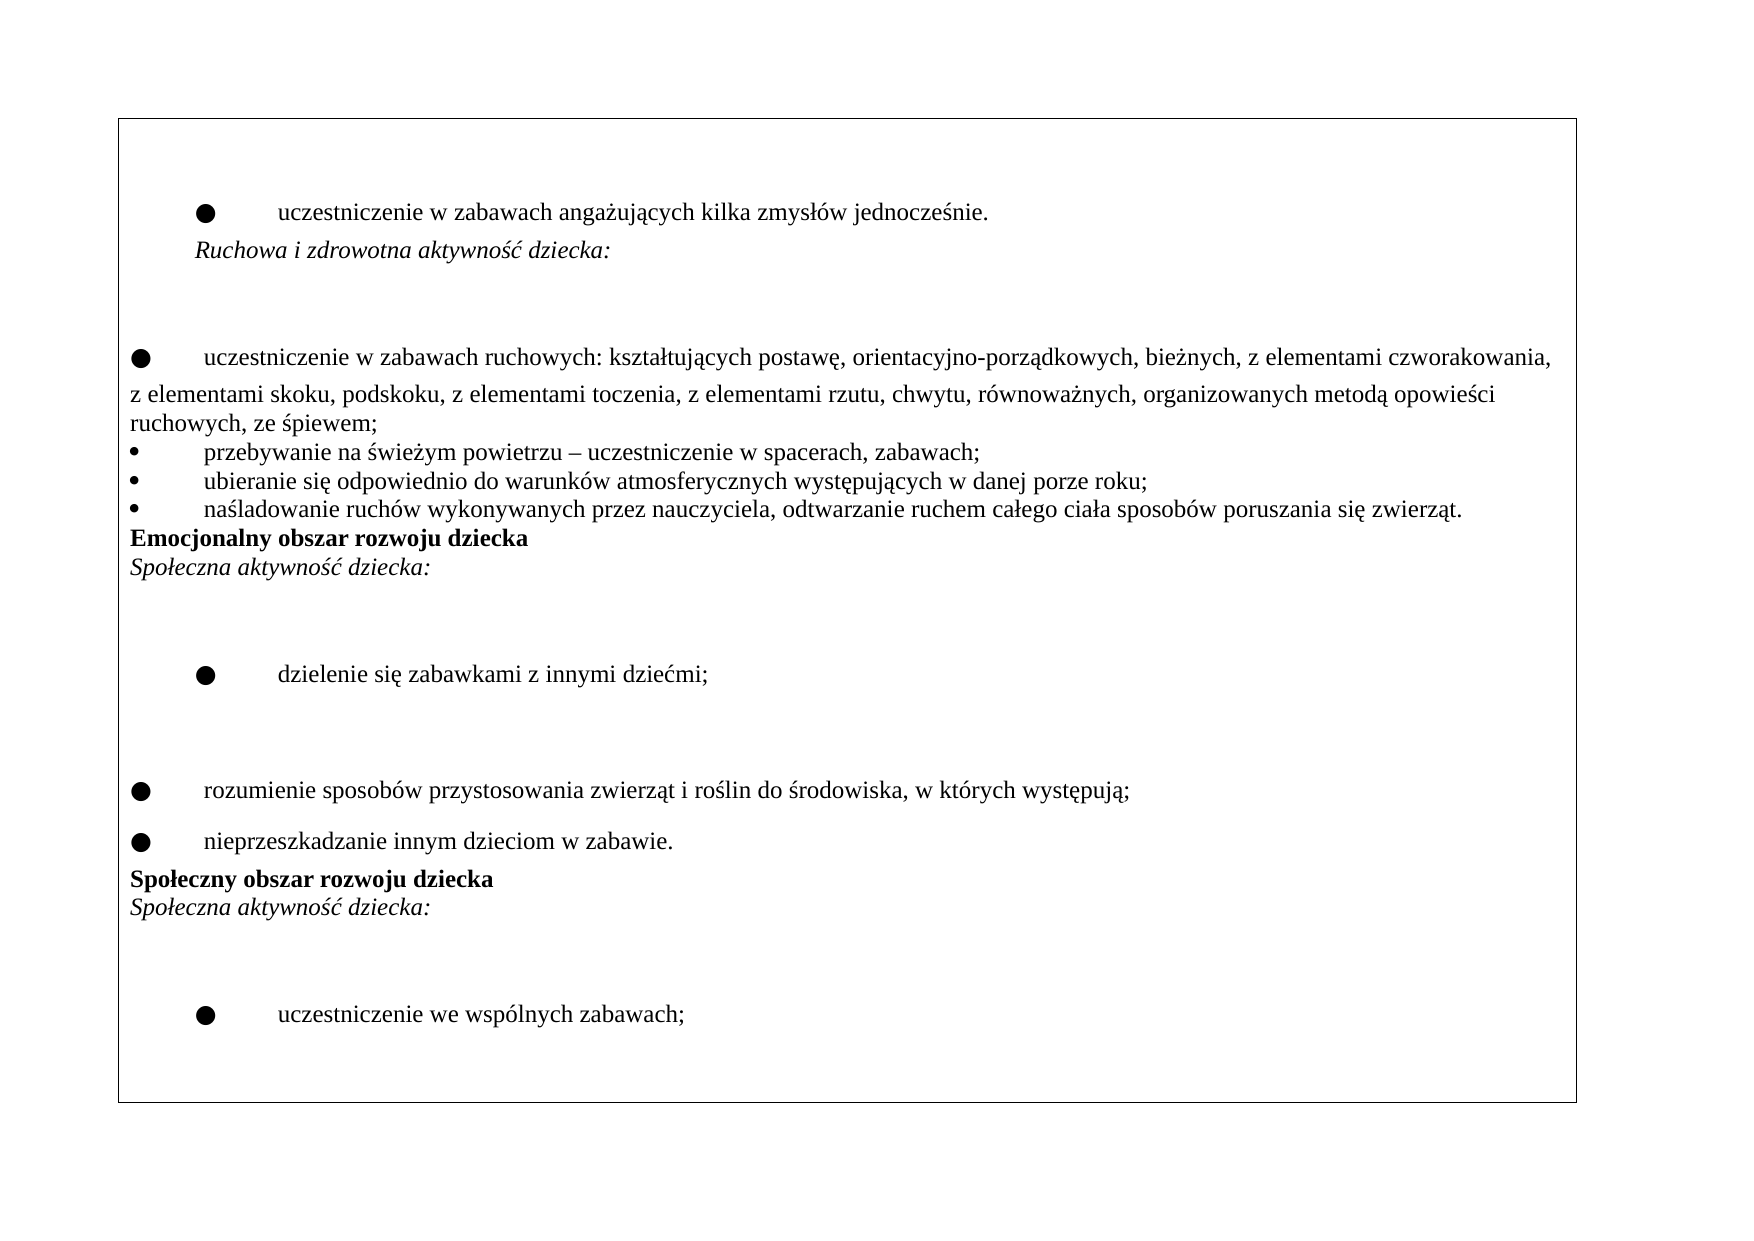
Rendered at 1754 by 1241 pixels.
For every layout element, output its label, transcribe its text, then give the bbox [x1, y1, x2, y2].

table_cell Treści programowe: Fizyczny obszar rozwoju dziecka Społeczna aktywność dziecka: korzystanie z własnych zmysłów: rozpoznawanie smaku, zapachu, słyszanych dźwięków, rozpoznawanie za pomocą wzroku, dotyku; zakładanie ubrań, butów; spożywanie posiłków – prawidłowe posługiwanie się łyżką, widelcem; odkładanie prac na półki indywidualne; udział w porządkowaniu sali po skończonej zabawie. Językowa aktywność dziecka: rozwijanie sprawności całego ciała (w toku wykonywania czynności samoobsługowych, zabaw ruchowych); nabywanie sprawności manualnej (poprzez wykonywanie czynności wymagających zaangażowania mięśni dłoni, np. lepienie prostych kształtów z plasteliny, zgniatanie i zaginanie papieru). Artystyczna aktywność dziecka: uczestniczenie w zabawach rytmicznych i ruchowych; rytmiczne poruszanie się przy muzyce; uczestniczenie w zabawach angażujących kilka zmysłów jednocześnie. Ruchowa i zdrowotna aktywność dziecka: uczestniczenie w zabawach ruchowych: kształtujących postawę, orientacyjno-porządkowych, bieżnych, z elementami czworakowania, z elementami skoku, podskoku, z elementami toczenia, z elementami rzutu, chwytu, równoważnych, organizowanych metodą opowieści ruchowych, ze śpiewem; przebywanie na świeżym powietrzu – uczestniczenie w spacerach, zabawach; ubieranie się odpowiednio do warunków atmosferycznych występujących w danej porze roku; naśladowanie ruchów wykonywanych przez nauczyciela, odtwarzanie ruchem całego ciała sposobów poruszania się zwierząt. Emocjonalny obszar rozwoju dziecka Społeczna aktywność dziecka: dzielenie się zabawkami z innymi dziećmi; rozumienie sposobów przystosowania zwierząt i roślin do środowiska, w których występują; nieprzeszkadzanie innym dzieciom w zabawie. Społeczny obszar rozwoju dziecka Społeczna aktywność dziecka: uczestniczenie we wspólnych zabawach; odpowiadanie na pytania. Poznawczy obszar rozwoju dziecka Społeczna aktywność dziecka: spacerowanie w pobliżu przedszkola. Językowa aktywność dziecka: różnicowanie głosów zwierząt, pojazdów, naśladowanie ich; sylabizowanie w toku zabaw, np. naśladowanie mowy robota, lalki; stopniowe poznawanie określeń dotyczących położenia przedmiotu w przestrzeni; wypowiadanie się na temat obrazka, ilustracji, wysłuchanego tekstu; słuchanie wierszy, opowiadań, odpowiadanie na pytania dotyczące utworu literackiego; wypowiadanie się prostymi zdaniami; powtarzanie krótkich rymowanek; rytmiczne powtarzanie tekstów rymowanek, krótkich wierszy. Artystyczna aktywność dziecka: słuchanie piosenek w wykonaniu nauczyciela; nauka prostych piosenek fragmentami metodą ze słuchu; śpiewanie piosenek razem z osobą dorosłą; uczestniczenie w zabawach rytmicznych, ruchowych; rytmiczne poruszanie się przy muzyce; uczestniczenie w zabawach naśladowczych; rysowanie, malowanie farbami plakatowymi, lepienie z gliny, masy solnej. Aktywność poznawcza: uczestniczenie w zabawach organizowanych przez nauczyciela, dających dziecku satysfakcję i radość; rozpoznawanie przedmiotów, roślin, zwierząt za pomocą zmysłów: dotyku, smaku, węchu, wzroku, słuchu; powtarzanie z pamięci wierszy, rymowanek, piosenek w połączeniu z ruchem; liczenie palców, przedmiotów itp.; określanie położenia przedmiotów w przestrzeni; stosowanie określeń: na, pod, przed, za, wysoko, nisko; obserwowanie zmian zachodzących w przyrodzie późną jesienią, występujących zjawisk atmosferycznych np. padającego deszczu; obserwowanie w sposób bezpośredni zmian zachodzących w przyrodzie; pokazywanie na wybranych przykładach (np. jeża, wiewiórki, bociana), jak zwierzęta przygotowują się do nadchodzącej zimy (odlatują do Afryki, gromadzą zapasy, zasypiają). Program wychowania przedszkolnego, Grupa MAC S.A. 2020 (s. 41, 43–45, 50, 53, 56, 59, 60, 61, 65, 71, 72, 73, 75). [119, 119, 1576, 1102]
